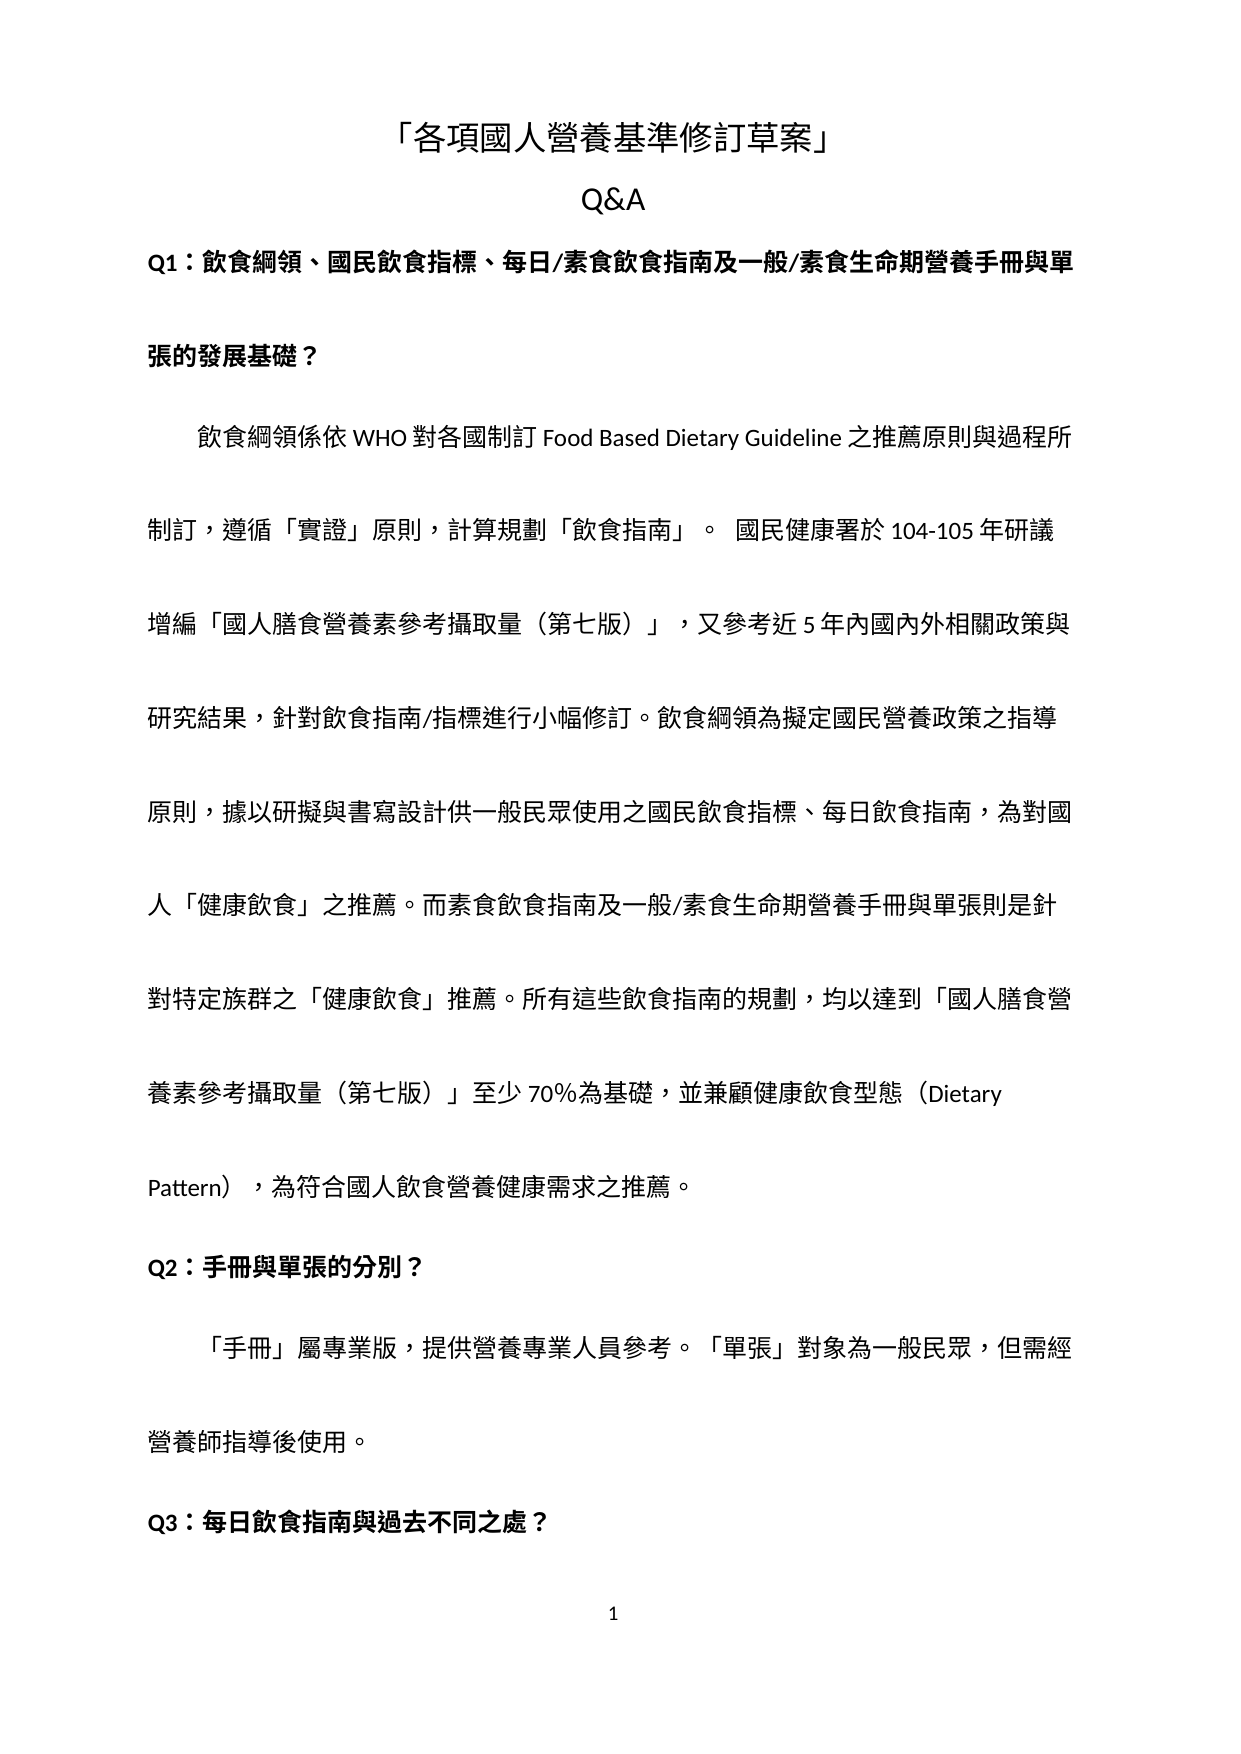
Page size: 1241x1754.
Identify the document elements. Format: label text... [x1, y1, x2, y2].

text Q3：每日飲食指南與過去不同之處？ [148, 1479, 1078, 1542]
text 飲食綱領係依WHO 對各國制訂Food Based Dietary Guideline之推薦原則與過程所制訂，遵循「實證」原則，計算規劃「飲食指南」。 國民健康署於104-105年研議增編「國人膳食營養素參考攝取量（第七版）」，又參考近5年內國內外相關政策與研究結果，針對飲食指南/指標進行小幅修訂。飲食綱領為擬定國民營養政策之指導原則，據以研擬與書寫設計供一般民眾使用之國民飲食指標、每日飲食指南，為對國人「健康飲食」之推薦。而素食飲食指南及一般/素食生命期營養手冊與單張則是針對特定族群之「健康飲食」推薦。所有這些飲食指南的規劃，均以達到「國人膳食營養素參考攝取量（第七版）」至少70％為基礎，並兼顧健康飲食型態（Dietary Pattern），為符合國人飲食營養健康需求之推薦。 [148, 393, 1078, 1206]
text Q1：飲食綱領、國民飲食指標、每日/素食飲食指南及一般/素食生命期營養手冊與單張的發展基礎？ [148, 219, 1078, 375]
text Q&A [148, 157, 1078, 219]
text 「手冊」屬專業版，提供營養專業人員參考。「單張」對象為一般民眾，但需經營養師指導後使用。 [148, 1305, 1078, 1461]
text 「各項國人營養基準修訂草案」 [148, 94, 1078, 157]
text Q2：手冊與單張的分別？ [148, 1224, 1078, 1287]
